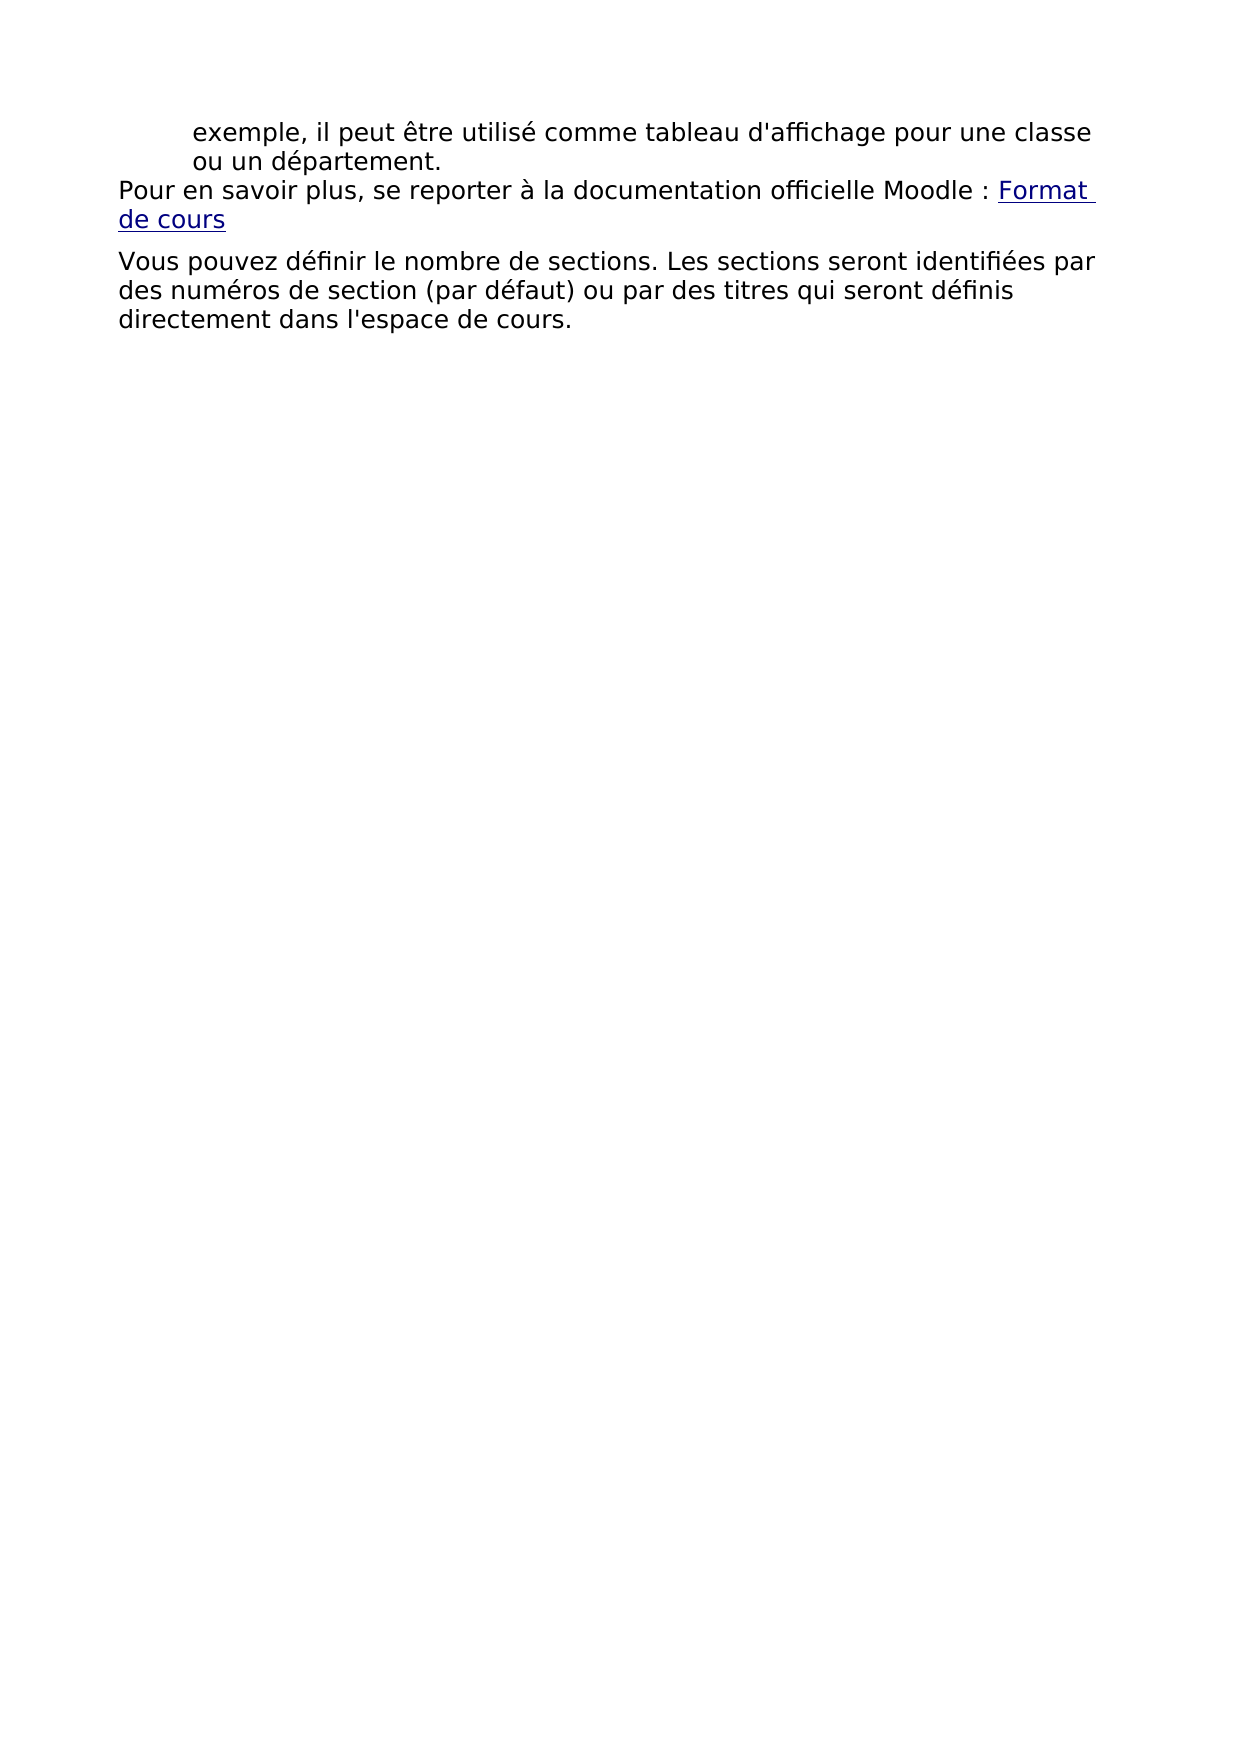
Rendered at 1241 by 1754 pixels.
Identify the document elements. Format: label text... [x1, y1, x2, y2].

list exemple, il peut être utilisé comme tableau d'affichage pour une classe ou un département. [177, 118, 1122, 176]
text Vous pouvez définir le nombre de sections. Les sections seront identifiées par des numéros de section (par défaut) ou par des titres qui seront définis directement dans l'espace de cours. [118, 247, 1122, 335]
text Pour en savoir plus, se reporter à la documentation officielle Moodle : Format de cours [118, 176, 1122, 235]
